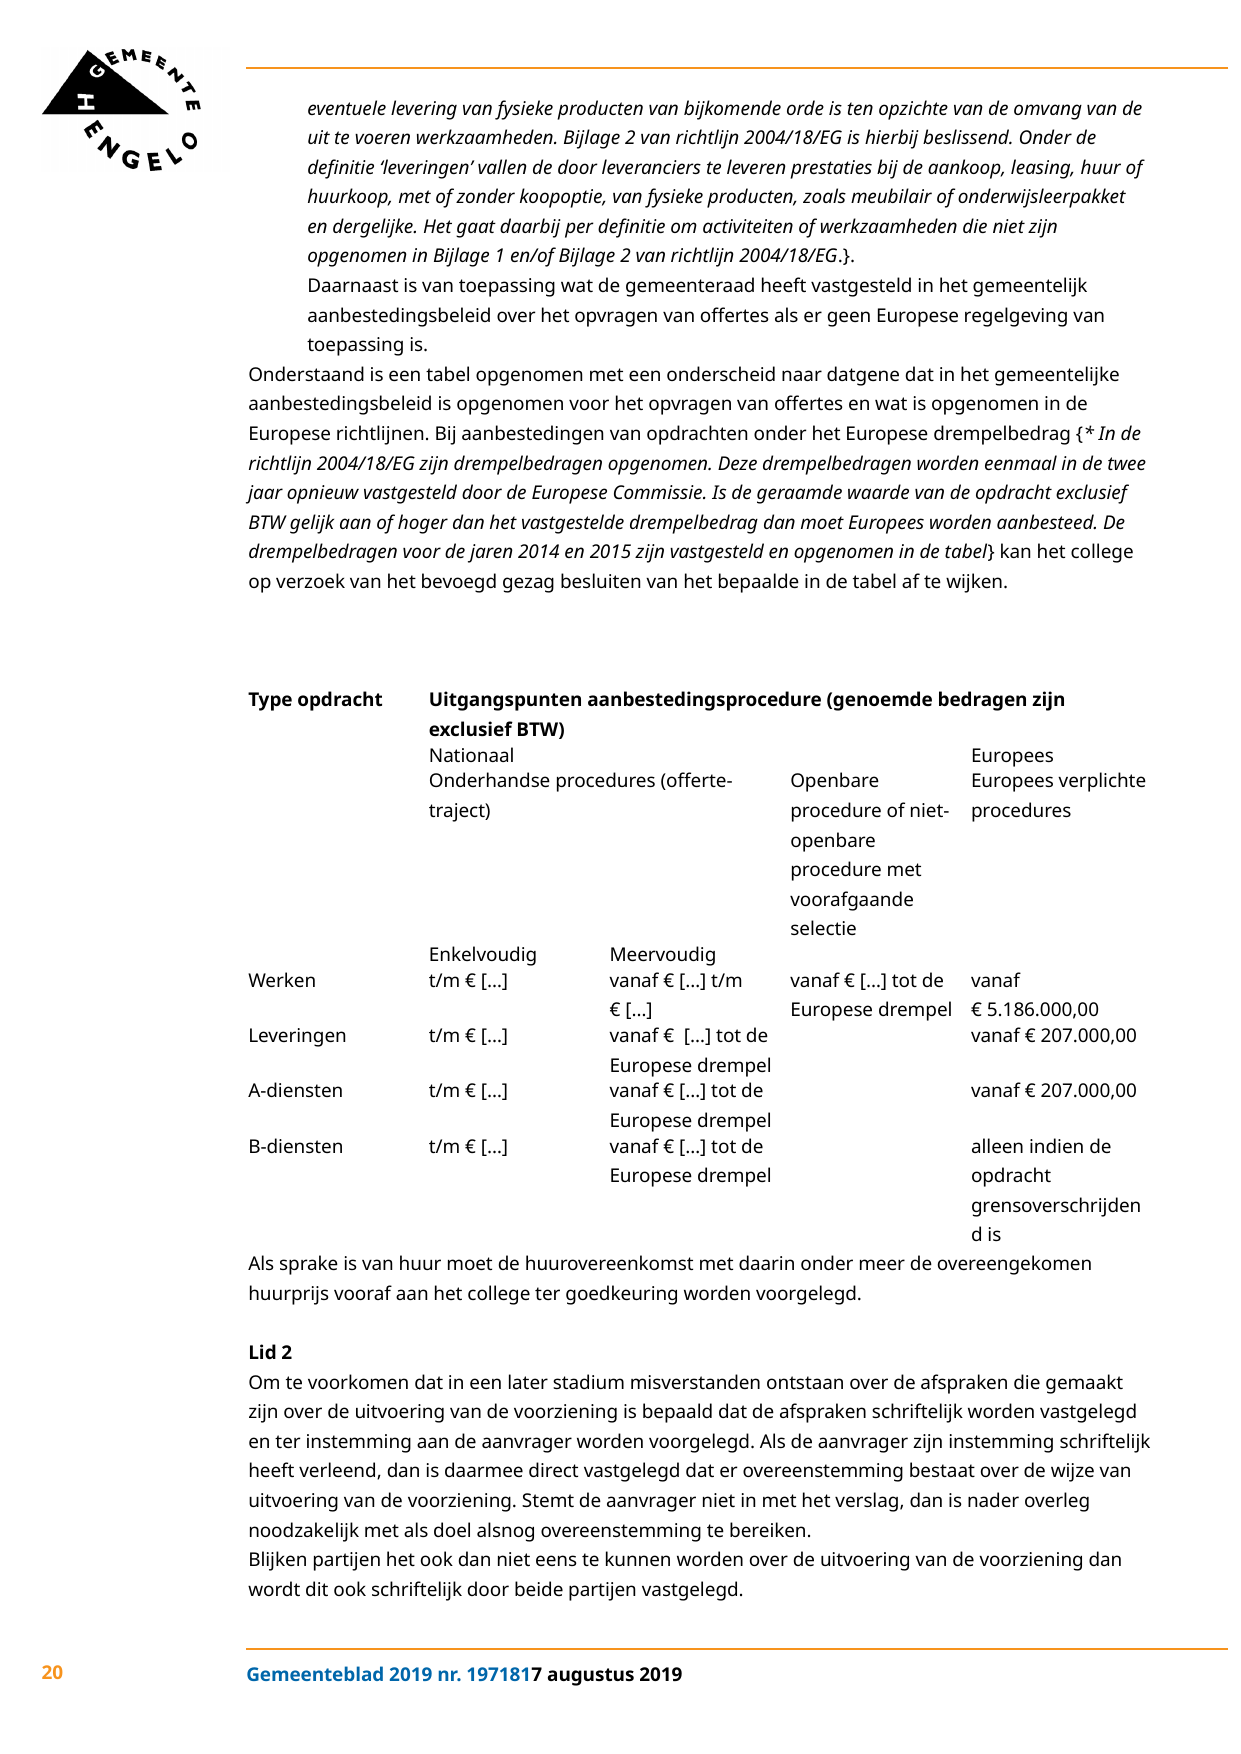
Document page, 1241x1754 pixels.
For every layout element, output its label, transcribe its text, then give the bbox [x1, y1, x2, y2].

list eventuele levering van fysieke producten van bijkomende orde is ten opzichte van de omvang van de uit te voeren werkzaamheden. Bijlage 2 van richtlijn 2004/18/EG is hierbij beslissend. Onder de definitie ‘leveringen’ vallen de door leveranciers te leveren prestaties bij de aankoop, leasing, huur of huurkoop, met of zonder koopoptie, van fysieke producten, zoals meubilair of onderwijsleerpakket en dergelijke. Het gaat daarbij per definitie om activiteiten of werkzaamheden die niet zijn opgenomen in Bijlage 1 en/of Bijlage 2 van richtlijn 2004/18/EG.}. [248, 95, 1152, 268]
picture [41, 47, 231, 172]
table_cell [790, 1078, 971, 1133]
table_cell Europees verplichte procedures [971, 768, 1152, 941]
table_cell vanaf € […] tot de Europese drempel [609, 1022, 790, 1078]
table_cell Leveringen [248, 1022, 429, 1078]
table_cell [248, 768, 429, 941]
table_cell [790, 941, 971, 967]
table_cell [248, 742, 429, 768]
table_cell Enkelvoudig [429, 941, 609, 967]
table_cell t/m € […] [429, 1133, 609, 1247]
table_cell B-diensten [248, 1133, 429, 1247]
text Om te voorkomen dat in een later stadium misverstanden ontstaan over de afspraken die gemaakt zijn over de uitvoering van de voorziening is bepaald dat de afspraken schriftelijk worden vastgelegd en ter instemming aan de aanvrager worden voorgelegd. Als de aanvrager zijn instemming schriftelijk heeft verleend, dan is daarmee direct vastgelegd dat er overeenstemming bestaat over de wijze van uitvoering van de voorziening. Stemt de aanvrager niet in met het verslag, dan is nader overleg noodzakelijk met als doel alsnog overeenstemming te bereiken. [248, 1369, 1152, 1543]
table_cell [790, 1022, 971, 1078]
table_cell t/m € […] [429, 967, 609, 1022]
table_cell [248, 941, 429, 967]
table_cell [790, 1133, 971, 1247]
text Blijken partijen het ook dan niet eens te kunnen worden over de uitvoering van de voorziening dan wordt dit ook schriftelijk door beide partijen vastgelegd. [248, 1546, 1152, 1602]
table_cell vanaf € […] tot de Europese drempel [609, 1133, 790, 1247]
table_cell alleen indien de opdracht grensoverschrijdend is [971, 1133, 1152, 1247]
table_cell vanaf € 207.000,00 [971, 1078, 1152, 1133]
table_cell vanaf € 5.186.000,00 [971, 967, 1152, 1022]
text Onderstaand is een tabel opgenomen met een onderscheid naar datgene dat in het gemeentelijke aanbestedingsbeleid is opgenomen voor het opvragen van offertes en wat is opgenomen in de Europese richtlijnen. Bij aanbestedingen van opdrachten onder het Europese drempelbedrag {* In de richtlijn 2004/18/EG zijn drempelbedragen opgenomen. Deze drempelbedragen worden eenmaal in de twee jaar opnieuw vastgesteld door de Europese Commissie. Is de geraamde waarde van de opdracht exclusief BTW gelijk aan of hoger dan het vastgestelde drempelbedrag dan moet Europees worden aanbesteed. De drempelbedragen voor de jaren 2014 en 2015 zijn vastgesteld en opgenomen in de tabel} kan het college op verzoek van het bevoegd gezag besluiten van het bepaalde in de tabel af te wijken. [248, 361, 1152, 594]
table_cell t/m € […] [429, 1078, 609, 1133]
table_cell vanaf € […] t/m € […] [609, 967, 790, 1022]
table_cell t/m € […] [429, 1022, 609, 1078]
table_cell Onderhandse procedures (offerte-traject) [429, 768, 790, 941]
table_cell Europees [971, 742, 1152, 768]
table_cell Werken [248, 967, 429, 1022]
table_cell vanaf € […] tot de Europese drempel [609, 1078, 790, 1133]
text Als sprake is van huur moet de huurovereenkomst met daarin onder meer de overeengekomen huurprijs vooraf aan het college ter goedkeuring worden voorgelegd. [248, 1251, 1152, 1306]
table_cell Meervoudig [609, 941, 790, 967]
table_cell vanaf € 207.000,00 [971, 1022, 1152, 1078]
table_header Uitgangspunten aanbestedingsprocedure (genoemde bedragen zijn exclusief BTW) [429, 687, 1152, 742]
table_cell vanaf € […] tot de Europese drempel [790, 967, 971, 1022]
list Daarnaast is van toepassing wat de gemeenteraad heeft vastgesteld in het gemeentelijk aanbestedingsbeleid over het opvragen van offertes als er geen Europese regelgeving van toepassing is. [248, 272, 1152, 357]
table_cell Openbare procedure of niet-openbare procedure met voorafgaande selectie [790, 768, 971, 941]
table_cell A-diensten [248, 1078, 429, 1133]
table_cell [971, 941, 1152, 967]
table_cell Nationaal [429, 742, 971, 768]
text Lid 2 [248, 1339, 1152, 1365]
table_header Type opdracht [248, 687, 429, 742]
